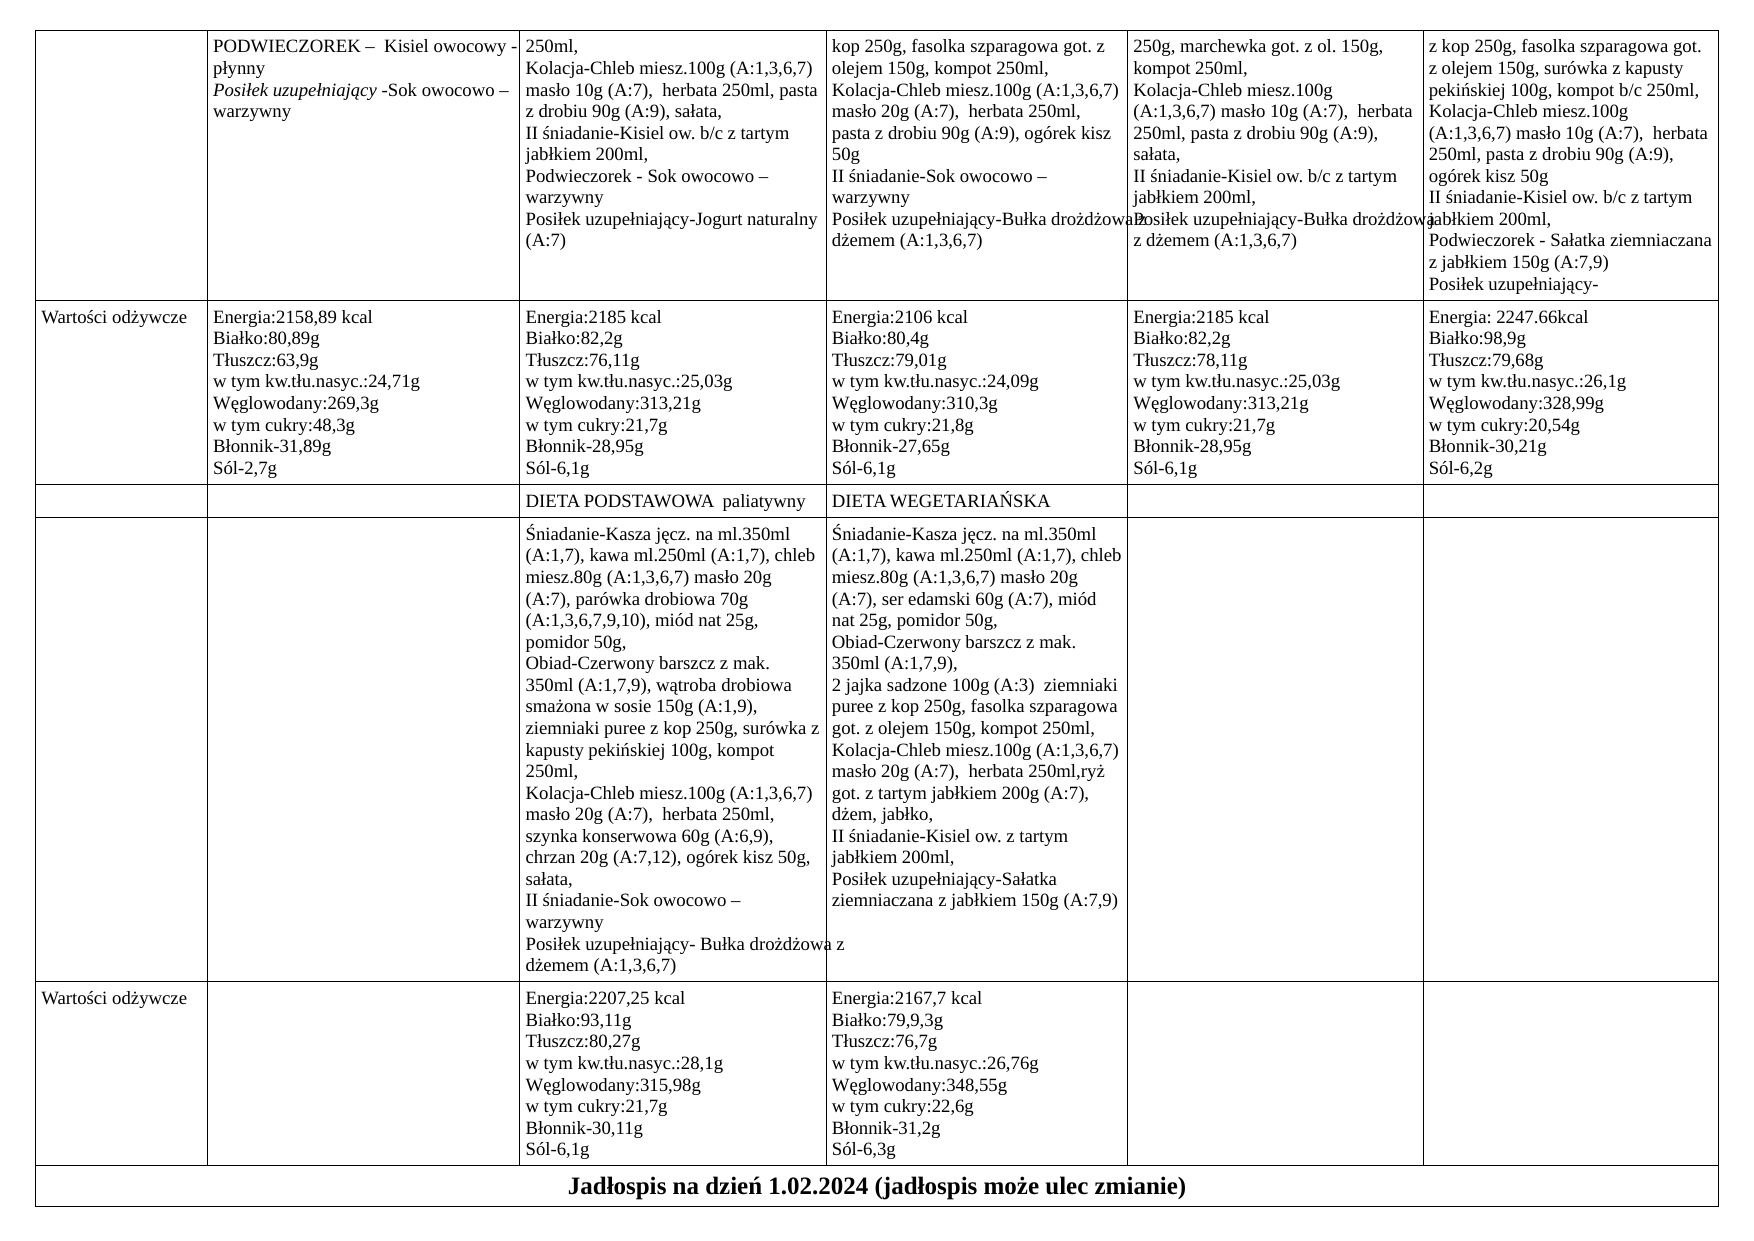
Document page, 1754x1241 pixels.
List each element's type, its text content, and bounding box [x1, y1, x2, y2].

table_cell Energia:2185 kcal Białko:82,2g Tłuszcz:76,11g w tym kw.tłu.nasyc.:25,03g Węglowodany:313,21g w tym cukry:21,7g Błonnik-28,95g Sól-6,1g [520, 301, 826, 484]
table_cell [1128, 982, 1423, 1165]
table_cell Energia:2158,89 kcal Białko:80,89g Tłuszcz:63,9g w tym kw.tłu.nasyc.:24,71g Węglowodany:269,3g w tym cukry:48,3g Błonnik-31,89g Sól-2,7g [208, 301, 519, 484]
table_cell [1128, 518, 1423, 981]
table_cell [1424, 982, 1718, 1165]
table_cell Śniadanie- Kasza jęcz. na ml.350ml (A:1,7), kakao ml.250ml (A:1,6,7), chleb miesz.80g (A:1,3,6,7) masło 20g (A:7), pierś z indyka 40g (A:6), miód nat 25g, pomidor b/s 50g, Obiad-Czerwony barszcz z mak. 350ml (A:1,7,9), delikatne gołąbki bez zawijania w sosie pomidorowym 180g (A:1,3,6,7,9), ziemniaki puree z kop 250g, fasolka szparagowa got. z olejem 150g, kompot 250ml, Kolacja-Chleb miesz.100g (A:1,3,6,7) masło 20g (A:7), herbata 250ml, pasta z drobiu 90g (A:9), ogórek kisz 50g II śniadanie-Sok owocowo – warzywny Posiłek uzupełniający-Bułka drożdżowa z dżemem (A:1,3,6,7) [827, 31, 1127, 300]
table_cell [1424, 518, 1718, 981]
table_cell DIETA PODSTAWOWA paliatywny [520, 485, 826, 517]
table_cell [36, 31, 207, 300]
table_cell [1424, 485, 1718, 517]
table_cell Śniadanie-Kawa ml.250ml (A:1,7), chleb miesz.80g (A:1,3,6,7) masło 10g (A:7), parówka drobiowa 70g (A:1,3,6,7,9,10), pierś z indyka 40g (A:6) pomidor 50g, Obiad-Czerwony barszcz z mak. 350ml (A:1,7,9), delikatne gołąbki bez zawijania w sosie pomidorowym 270g (A:1,3,6,7,9), ziemniaki puree z kop 250g, fasolka szparagowa got. z olejem 150g, surówka z kapusty pekińskiej 100g, kompot b/c 250ml, Kolacja-Chleb miesz.100g (A:1,3,6,7) masło 10g (A:7), herbata 250ml, pasta z drobiu 90g (A:9), ogórek kisz 50g II śniadanie-Kisiel ow. b/c z tartym jabłkiem 200ml, Podwieczorek - Sałatka ziemniaczana z jabłkiem 150g (A:7,9) Posiłek uzupełniający- [1424, 31, 1718, 300]
table_cell DIETA WEGETARIAŃSKA [827, 485, 1127, 517]
table_cell [36, 518, 207, 981]
table_cell Energia:2106 kcal Białko:80,4g Tłuszcz:79,01g w tym kw.tłu.nasyc.:24,09g Węglowodany:310,3g w tym cukry:21,8g Błonnik-27,65g Sól-6,1g [827, 301, 1127, 484]
table_cell [208, 485, 519, 517]
table_cell Energia:2167,7 kcal Białko:79,9,3g Tłuszcz:76,7g w tym kw.tłu.nasyc.:26,76g Węglowodany:348,55g w tym cukry:22,6g Błonnik-31,2g Sól-6,3g [827, 982, 1127, 1165]
table_cell [1128, 485, 1423, 517]
table_cell Śniadanie-Kasza kuk. na wyw.350ml (A:1,7), herbata 250ml, chleb miesz.80g (A:1,3,6,7) masło 10g (A:7), pierś z indyka 40g (A:6), miód nat 25g, sałata, Obiad-Zupa jarzynowa czysta 350ml (A:9), delikatne gołąbki bez zawijania w warzyw. 90g (A:1,3,6,7,9), ziemniaki puree z kop 250g, marchewka got. z ol. 150g, kompot 250ml, Kolacja-Chleb miesz.100g (A:1,3,6,7) masło 10g (A:7), herbata 250ml, pasta z drobiu 90g (A:9), sałata, II śniadanie-Kisiel ow. b/c z tartym jabłkiem 200ml, Posiłek uzupełniający-Bułka drożdżowa z dżemem (A:1,3,6,7) [1128, 31, 1423, 300]
table_cell Śniadanie-Kasza jęcz. na ml.350ml (A:1,7), kawa ml.250ml (A:1,7), chleb miesz.80g (A:1,3,6,7) masło 20g (A:7), parówka drobiowa 70g (A:1,3,6,7,9,10), miód nat 25g, pomidor 50g, Obiad-Czerwony barszcz z mak. 350ml (A:1,7,9), wątroba drobiowa smażona w sosie 150g (A:1,9), ziemniaki puree z kop 250g, surówka z kapusty pekińskiej 100g, kompot 250ml, Kolacja-Chleb miesz.100g (A:1,3,6,7) masło 20g (A:7), herbata 250ml, szynka konserwowa 60g (A:6,9), chrzan 20g (A:7,12), ogórek kisz 50g, sałata, II śniadanie-Sok owocowo – warzywny Posiłek uzupełniający- Bułka drożdżowa z dżemem (A:1,3,6,7) [520, 518, 826, 981]
table_cell [208, 518, 519, 981]
table_cell Energia:2207,25 kcal Białko:93,11g Tłuszcz:80,27g w tym kw.tłu.nasyc.:28,1g Węglowodany:315,98g w tym cukry:21,7g Błonnik-30,11g Sól-6,1g [520, 982, 826, 1165]
table_cell PODWIECZOREK – Kisiel owocowy - płynny Posiłek uzupełniający -Sok owocowo – warzywny [208, 31, 519, 300]
table_cell Wartości odżywcze [36, 982, 207, 1165]
table_cell Energia:2185 kcal Białko:82,2g Tłuszcz:78,11g w tym kw.tłu.nasyc.:25,03g Węglowodany:313,21g w tym cukry:21,7g Błonnik-28,95g Sól-6,1g [1128, 301, 1423, 484]
table_cell Śniadanie-Kasza jęcz. na ml.350ml (A:1,7), kawa ml.250ml (A:1,7), chleb miesz.80g (A:1,3,6,7) masło 20g (A:7), ser edamski 60g (A:7), miód nat 25g, pomidor 50g, Obiad-Czerwony barszcz z mak. 350ml (A:1,7,9), 2 jajka sadzone 100g (A:3) ziemniaki puree z kop 250g, fasolka szparagowa got. z olejem 150g, kompot 250ml, Kolacja-Chleb miesz.100g (A:1,3,6,7) masło 20g (A:7), herbata 250ml,ryż got. z tartym jabłkiem 200g (A:7), dżem, jabłko, II śniadanie-Kisiel ow. z tartym jabłkiem 200ml, Posiłek uzupełniający-Sałatka ziemniaczana z jabłkiem 150g (A:7,9) [827, 518, 1127, 981]
table_cell [208, 982, 519, 1165]
table_cell [36, 485, 207, 517]
table_cell 250ml, Kolacja-Chleb miesz.100g (A:1,3,6,7) masło 10g (A:7), herbata 250ml, pasta z drobiu 90g (A:9), sałata, II śniadanie-Kisiel ow. b/c z tartym jabłkiem 200ml, Podwieczorek - Sok owocowo – warzywny Posiłek uzupełniający-Jogurt naturalny (A:7) [520, 31, 826, 300]
table_cell Energia: 2247.66kcal Białko:98,9g Tłuszcz:79,68g w tym kw.tłu.nasyc.:26,1g Węglowodany:328,99g w tym cukry:20,54g Błonnik-30,21g Sól-6,2g [1424, 301, 1718, 484]
table_cell Wartości odżywcze [36, 301, 207, 484]
table_cell Jadłospis na dzień 1.02.2024 (jadłospis może ulec zmianie) [36, 1166, 1718, 1206]
